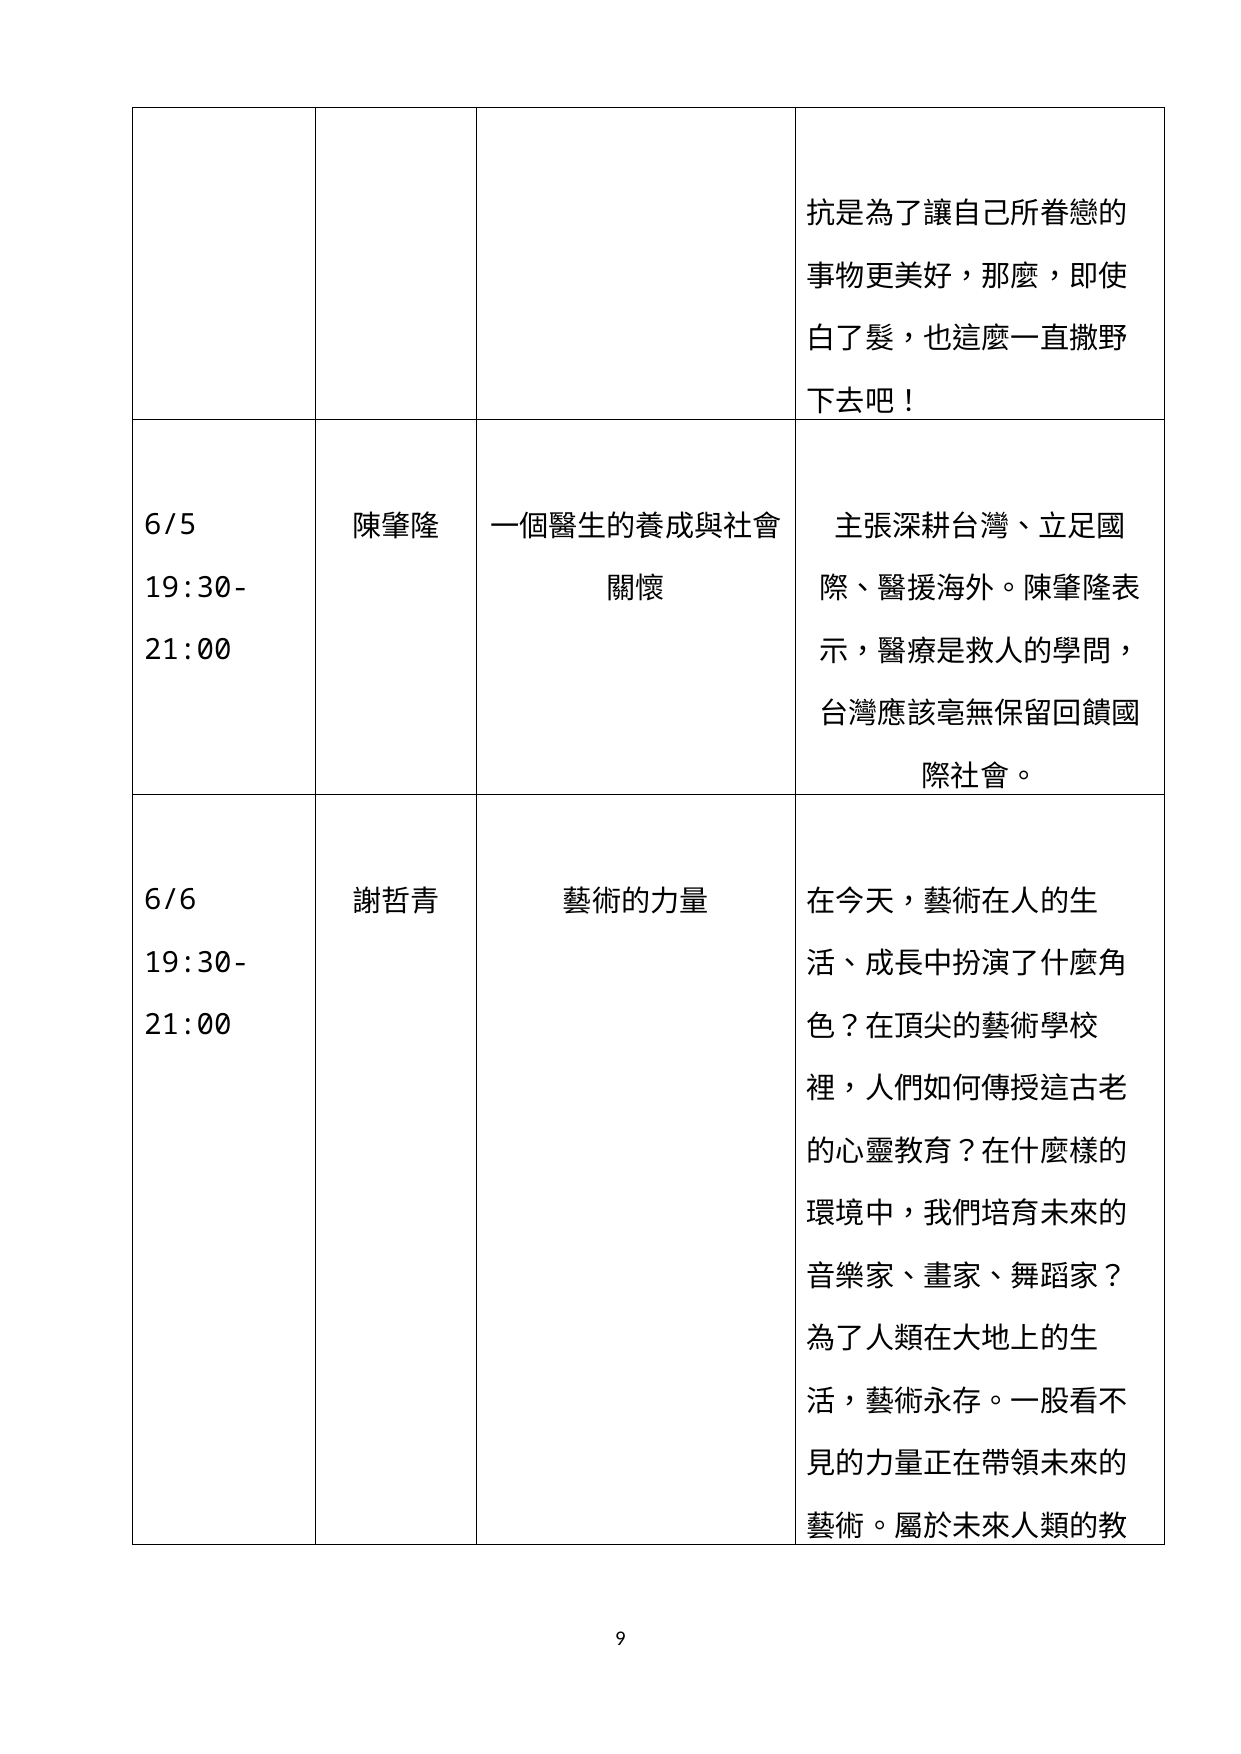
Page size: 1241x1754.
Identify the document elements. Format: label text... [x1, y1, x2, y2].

table_cell [477, 108, 795, 419]
table_cell [133, 108, 315, 419]
table_cell 謝哲青 [316, 795, 476, 1544]
table_cell 在今天，藝術在人的生活、成長中扮演了什麼角色？在頂尖的藝術學校裡，人們如何傳授這古老的心靈教育？在什麼樣的環境中，我們培育未來的音樂家、畫家、舞蹈家？為了人類在大地上的生活，藝術永存。一股看不見的力量正在帶領未來的藝術。屬於未來人類的教 [796, 795, 1164, 1544]
table_cell [316, 108, 476, 419]
table_cell 藝術的力量 [477, 795, 795, 1544]
table_cell 一個醫生的養成與社會關懷 [477, 420, 795, 794]
table_cell 抗是為了讓自己所眷戀的事物更美好，那麼，即使白了髮，也這麼一直撒野下去吧！ [796, 108, 1164, 419]
table_cell 陳肇隆 [316, 420, 476, 794]
table_cell 主張深耕台灣、立足國際、醫援海外。陳肇隆表示，醫療是救人的學問，台灣應該亳無保留回饋國際社會。 [796, 420, 1164, 794]
table_cell 6/6 19:30-21:00 [133, 795, 315, 1544]
table_cell 6/5 19:30-21:00 [133, 420, 315, 794]
